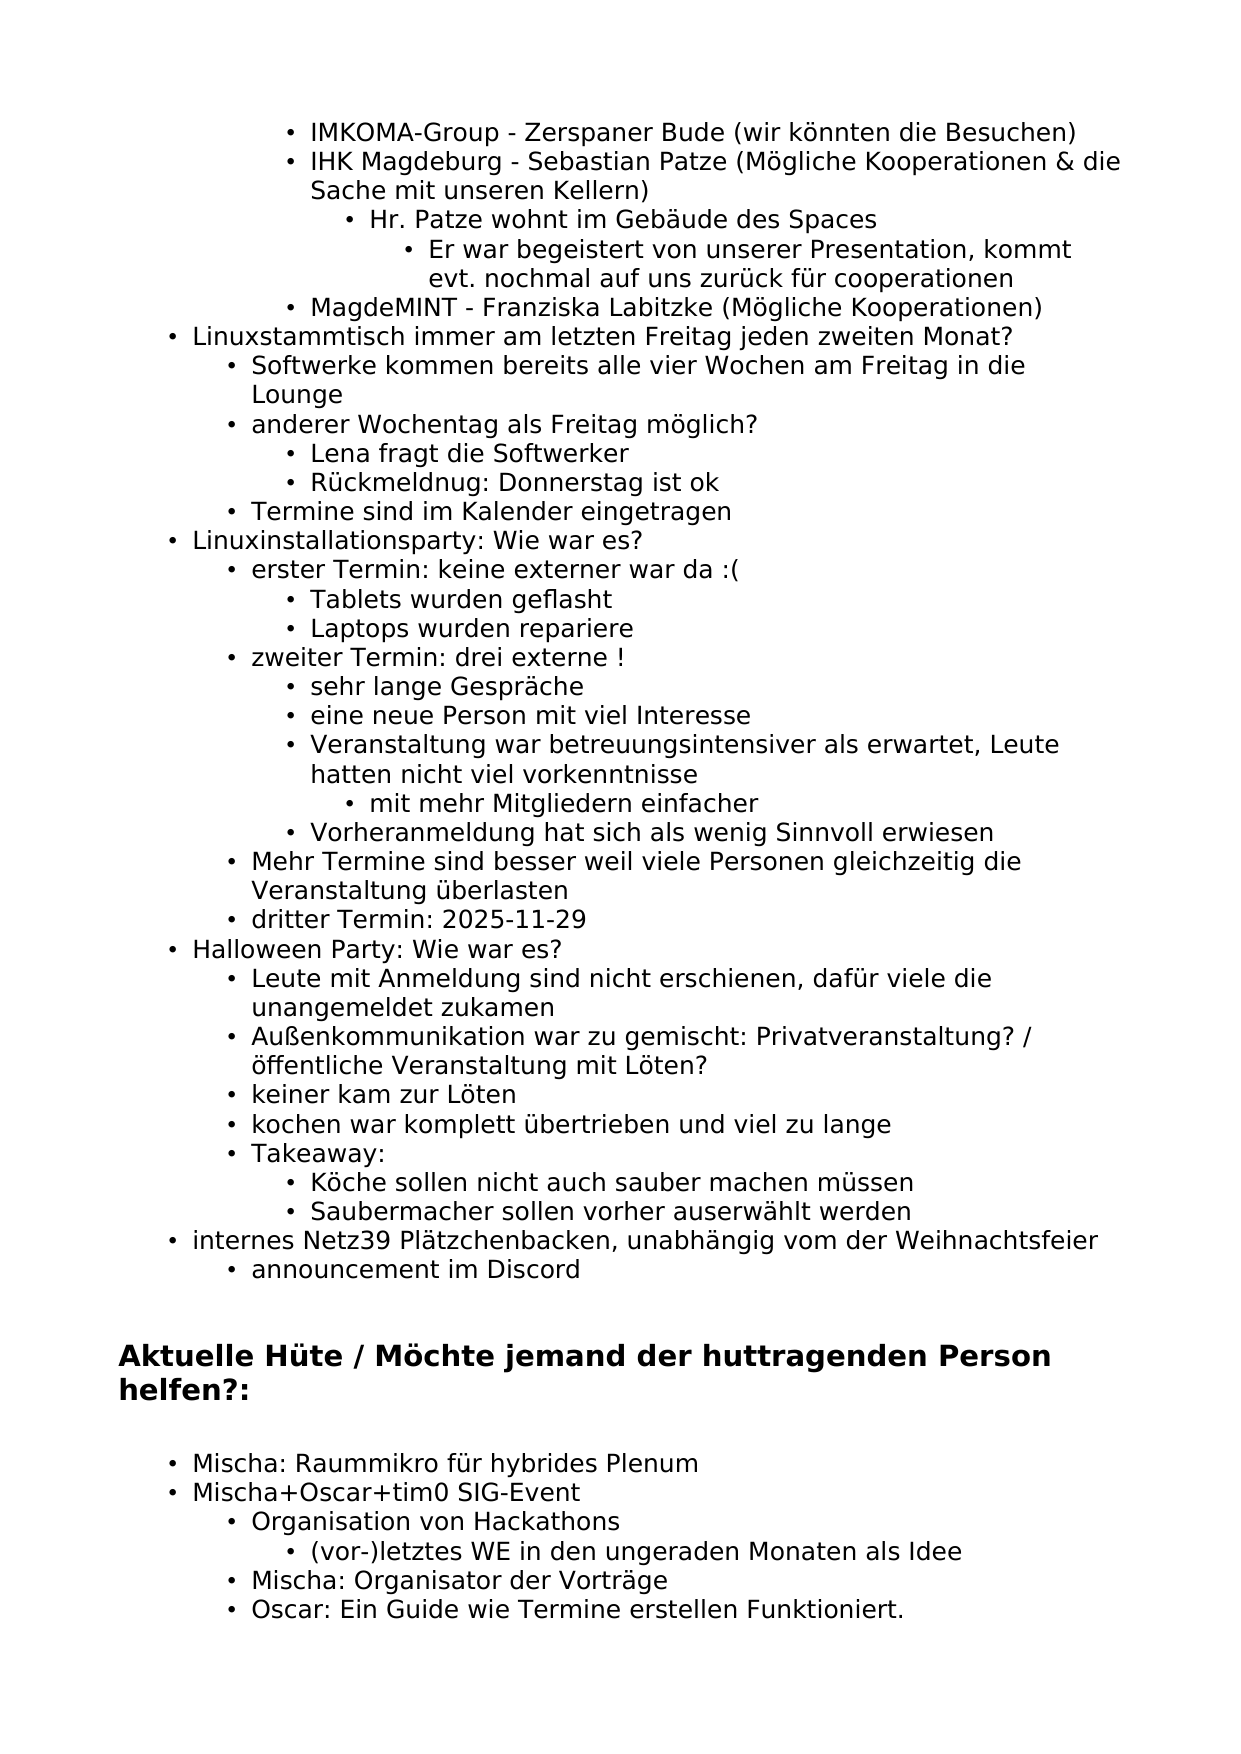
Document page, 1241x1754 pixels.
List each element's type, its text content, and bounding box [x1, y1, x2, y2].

list Mischa+Oscar+tim0 SIG-Event [177, 1478, 1122, 1507]
list Köche sollen nicht auch sauber machen müssen [295, 1168, 1122, 1197]
list (vor-)letztes WE in den ungeraden Monaten als Idee [295, 1537, 1122, 1566]
list zweiter Termin: drei externe ! [236, 643, 1122, 672]
list Saubermacher sollen vorher auserwählt werden [295, 1197, 1122, 1226]
list Softwerke kommen bereits alle vier Wochen am Freitag in die Lounge [236, 351, 1122, 410]
list Lena fragt die Softwerker [295, 439, 1122, 468]
list dritter Termin: 2025-11-29 [236, 906, 1122, 935]
list Er war begeistert von unserer Presentation, kommt evt. nochmal auf uns zurück für cooperationen [413, 235, 1122, 293]
subtitle Aktuelle Hüte / Möchte jemand der huttragenden Person helfen?: [118, 1339, 1122, 1407]
list Takeaway: [236, 1139, 1122, 1168]
list Tablets wurden geflasht [295, 585, 1122, 614]
list erster Termin: keine externer war da :( [236, 556, 1122, 585]
list eine neue Person mit viel Interesse [295, 701, 1122, 731]
list Oscar: Ein Guide wie Termine erstellen Funktioniert. [236, 1595, 1122, 1624]
list Veranstaltung war betreuungsintensiver als erwartet, Leute hatten nicht viel vorkenntnisse [295, 731, 1122, 789]
list Linuxinstallationsparty: Wie war es? [177, 526, 1122, 556]
list anderer Wochentag als Freitag möglich? [236, 410, 1122, 439]
list keiner kam zur Löten [236, 1081, 1122, 1110]
list Organisation von Hackathons [236, 1507, 1122, 1537]
list Mehr Termine sind besser weil viele Personen gleichzeitig die Veranstaltung überlasten [236, 847, 1122, 906]
list Laptops wurden repariere [295, 614, 1122, 643]
list Außenkommunikation war zu gemischt: Privatveranstaltung? / öffentliche Veranstaltung mit Löten? [236, 1022, 1122, 1081]
list mit mehr Mitgliedern einfacher [354, 789, 1122, 818]
list kochen war komplett übertrieben und viel zu lange [236, 1110, 1122, 1139]
list announcement im Discord [236, 1256, 1122, 1285]
list Mischa: Organisator der Vorträge [236, 1566, 1122, 1595]
list Termine sind im Kalender eingetragen [236, 497, 1122, 526]
list Rückmeldnug: Donnerstag ist ok [295, 468, 1122, 497]
list internes Netz39 Plätzchenbacken, unabhängig vom der Weihnachtsfeier [177, 1226, 1122, 1256]
list Mischa: Raummikro für hybrides Plenum [177, 1449, 1122, 1478]
list Vorheranmeldung hat sich als wenig Sinnvoll erwiesen [295, 818, 1122, 847]
list IMKOMA-Group - Zerspaner Bude (wir könnten die Besuchen) [295, 118, 1122, 147]
list Leute mit Anmeldung sind nicht erschienen, dafür viele die unangemeldet zukamen [236, 964, 1122, 1022]
list sehr lange Gespräche [295, 672, 1122, 701]
list Linuxstammtisch immer am letzten Freitag jeden zweiten Monat? [177, 322, 1122, 351]
list Halloween Party: Wie war es? [177, 935, 1122, 964]
list Hr. Patze wohnt im Gebäude des Spaces [354, 206, 1122, 235]
list MagdeMINT - Franziska Labitzke (Mögliche Kooperationen) [295, 293, 1122, 322]
list IHK Magdeburg - Sebastian Patze (Mögliche Kooperationen & die Sache mit unseren Kellern) [295, 147, 1122, 206]
